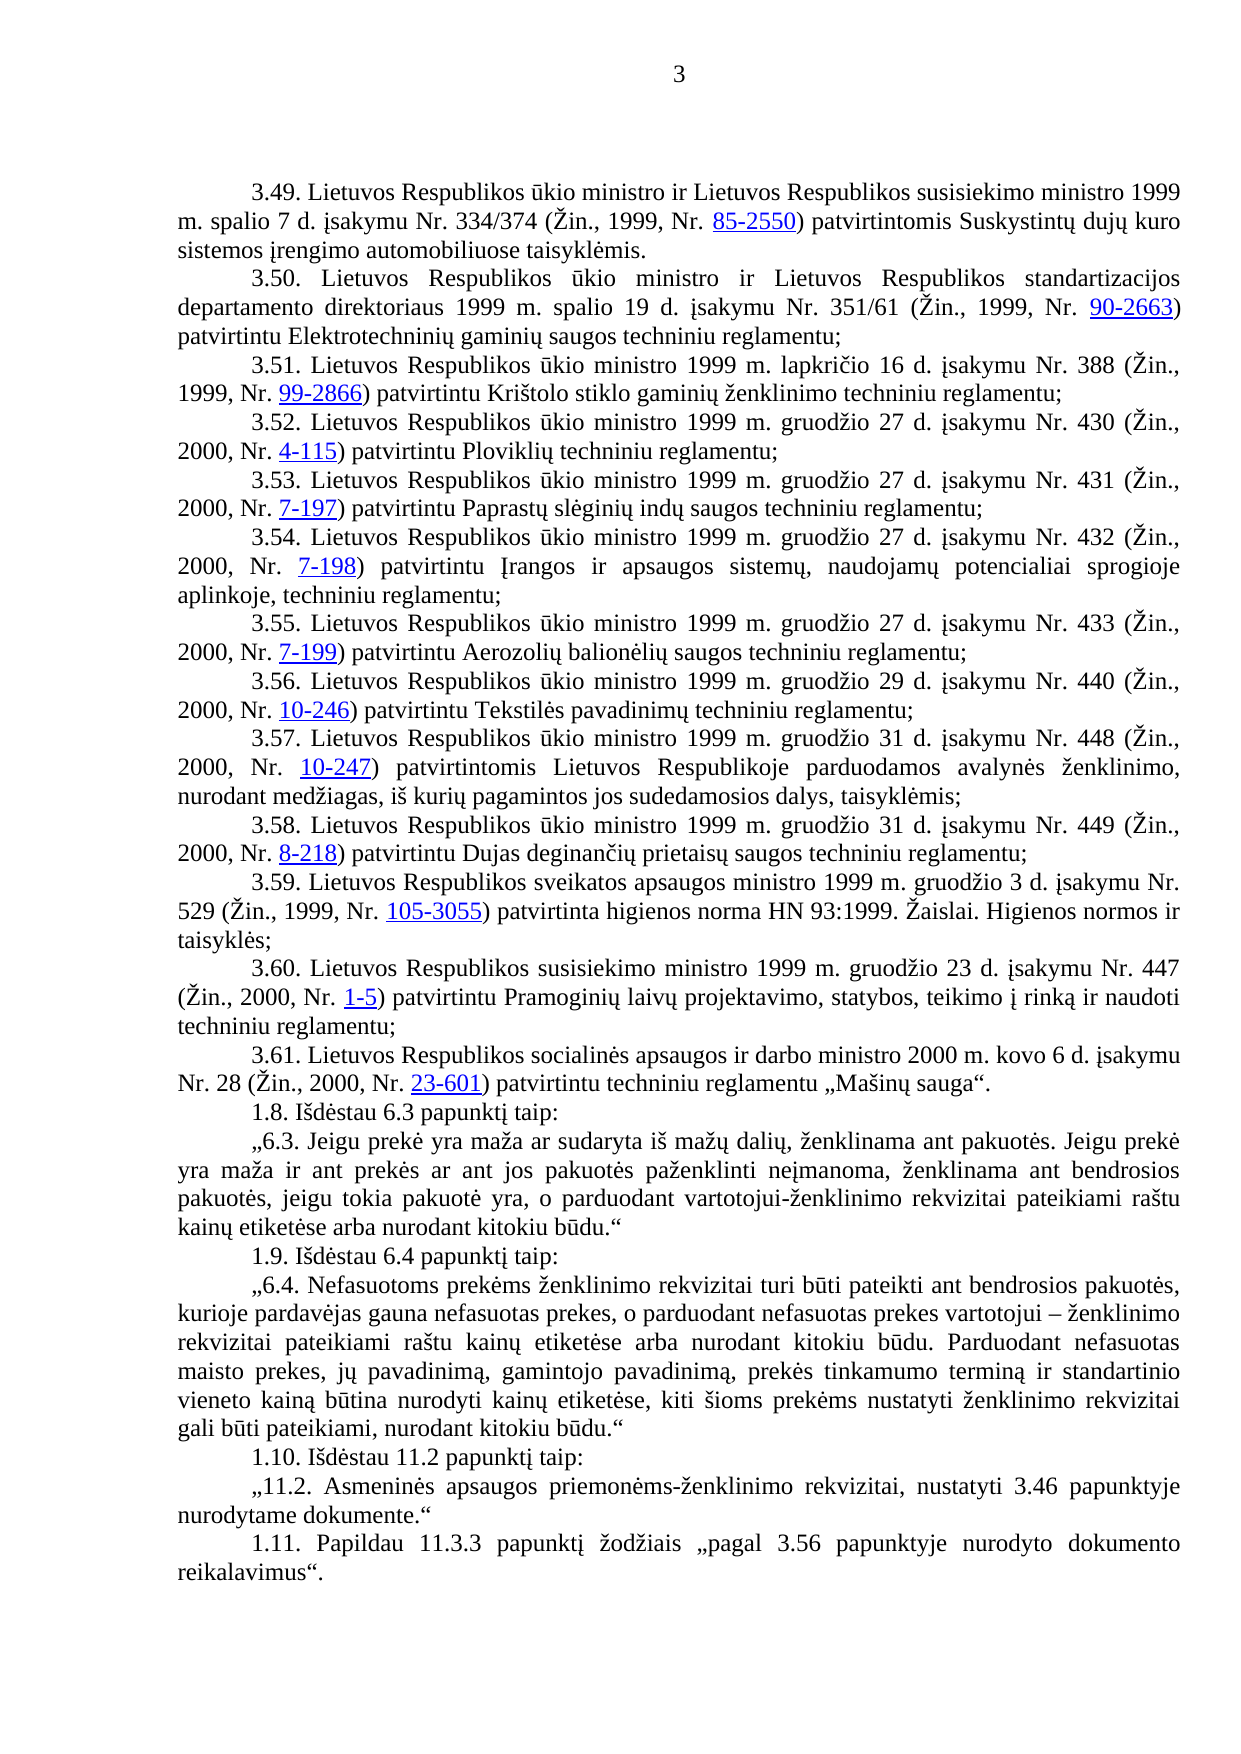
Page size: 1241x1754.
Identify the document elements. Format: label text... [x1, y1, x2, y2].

text 3.55. Lietuvos Respublikos ūkio ministro 1999 m. gruodžio 27 d. įsakymu Nr. 433 (Žin., 2000, Nr. 7-199) patvirtintu Aerozolių balionėlių saugos techniniu reglamentu; [177, 608, 1181, 666]
text 1.8. Išdėstau 6.3 papunktį taip: [177, 1097, 1181, 1126]
text 1.9. Išdėstau 6.4 papunktį taip: [177, 1241, 1181, 1270]
text 3.53. Lietuvos Respublikos ūkio ministro 1999 m. gruodžio 27 d. įsakymu Nr. 431 (Žin., 2000, Nr. 7-197) patvirtintu Paprastų slėginių indų saugos techniniu reglamentu; [177, 465, 1181, 522]
text „6.3. Jeigu prekė yra maža ar sudaryta iš mažų dalių, ženklinama ant pakuotės. Jeigu prekė yra maža ir ant prekės ar ant jos pakuotės paženklinti neįmanoma, ženklinama ant bendrosios pakuotės, jeigu tokia pakuotė yra, o parduodant vartotojui-ženklinimo rekvizitai pateikiami raštu kainų etiketėse arba nurodant kitokiu būdu.“ [177, 1126, 1181, 1241]
text 3.52. Lietuvos Respublikos ūkio ministro 1999 m. gruodžio 27 d. įsakymu Nr. 430 (Žin., 2000, Nr. 4-115) patvirtintu Ploviklių techniniu reglamentu; [177, 407, 1181, 465]
text 3.56. Lietuvos Respublikos ūkio ministro 1999 m. gruodžio 29 d. įsakymu Nr. 440 (Žin., 2000, Nr. 10-246) patvirtintu Tekstilės pavadinimų techniniu reglamentu; [177, 666, 1181, 723]
text 3.61. Lietuvos Respublikos socialinės apsaugos ir darbo ministro 2000 m. kovo 6 d. įsakymu Nr. 28 (Žin., 2000, Nr. 23-601) patvirtintu techniniu reglamentu „Mašinų sauga“. [177, 1040, 1181, 1097]
text 1.10. Išdėstau 11.2 papunktį taip: [177, 1442, 1181, 1471]
text „11.2. Asmeninės apsaugos priemonėms-ženklinimo rekvizitai, nustatyti 3.46 papunktyje nurodytame dokumente.“ [177, 1471, 1181, 1528]
text 3.57. Lietuvos Respublikos ūkio ministro 1999 m. gruodžio 31 d. įsakymu Nr. 448 (Žin., 2000, Nr. 10-247) patvirtintomis Lietuvos Respublikoje parduodamos avalynės ženklinimo, nurodant medžiagas, iš kurių pagamintos jos sudedamosios dalys, taisyklėmis; [177, 723, 1181, 810]
text 3.54. Lietuvos Respublikos ūkio ministro 1999 m. gruodžio 27 d. įsakymu Nr. 432 (Žin., 2000, Nr. 7-198) patvirtintu Įrangos ir apsaugos sistemų, naudojamų potencialiai sprogioje aplinkoje, techniniu reglamentu; [177, 522, 1181, 608]
text 1.11. Papildau 11.3.3 papunktį žodžiais „pagal 3.56 papunktyje nurodyto dokumento reikalavimus“. [177, 1528, 1181, 1586]
text 3.60. Lietuvos Respublikos susisiekimo ministro 1999 m. gruodžio 23 d. įsakymu Nr. 447 (Žin., 2000, Nr. 1-5) patvirtintu Pramoginių laivų projektavimo, statybos, teikimo į rinką ir naudoti techniniu reglamentu; [177, 953, 1181, 1040]
text 3.58. Lietuvos Respublikos ūkio ministro 1999 m. gruodžio 31 d. įsakymu Nr. 449 (Žin., 2000, Nr. 8-218) patvirtintu Dujas deginančių prietaisų saugos techniniu reglamentu; [177, 810, 1181, 867]
text „6.4. Nefasuotoms prekėms ženklinimo rekvizitai turi būti pateikti ant bendrosios pakuotės, kurioje pardavėjas gauna nefasuotas prekes, o parduodant nefasuotas prekes vartotojui – ženklinimo rekvizitai pateikiami raštu kainų etiketėse arba nurodant kitokiu būdu. Parduodant nefasuotas maisto prekes, jų pavadinimą, gamintojo pavadinimą, prekės tinkamumo terminą ir standartinio vieneto kainą būtina nurodyti kainų etiketėse, kiti šioms prekėms nustatyti ženklinimo rekvizitai gali būti pateikiami, nurodant kitokiu būdu.“ [177, 1270, 1181, 1442]
text 3.49. Lietuvos Respublikos ūkio ministro ir Lietuvos Respublikos susisiekimo ministro 1999 m. spalio 7 d. įsakymu Nr. 334/374 (Žin., 1999, Nr. 85-2550) patvirtintomis Suskystintų dujų kuro sistemos įrengimo automobiliuose taisyklėmis. [177, 177, 1181, 263]
text 3.51. Lietuvos Respublikos ūkio ministro 1999 m. lapkričio 16 d. įsakymu Nr. 388 (Žin., 1999, Nr. 99-2866) patvirtintu Krištolo stiklo gaminių ženklinimo techniniu reglamentu; [177, 350, 1181, 407]
text 3.50. Lietuvos Respublikos ūkio ministro ir Lietuvos Respublikos standartizacijos departamento direktoriaus 1999 m. spalio 19 d. įsakymu Nr. 351/61 (Žin., 1999, Nr. 90-2663) patvirtintu Elektrotechninių gaminių saugos techniniu reglamentu; [177, 263, 1181, 350]
text 3.59. Lietuvos Respublikos sveikatos apsaugos ministro 1999 m. gruodžio 3 d. įsakymu Nr. 529 (Žin., 1999, Nr. 105-3055) patvirtinta higienos norma HN 93:1999. Žaislai. Higienos normos ir taisyklės; [177, 867, 1181, 953]
